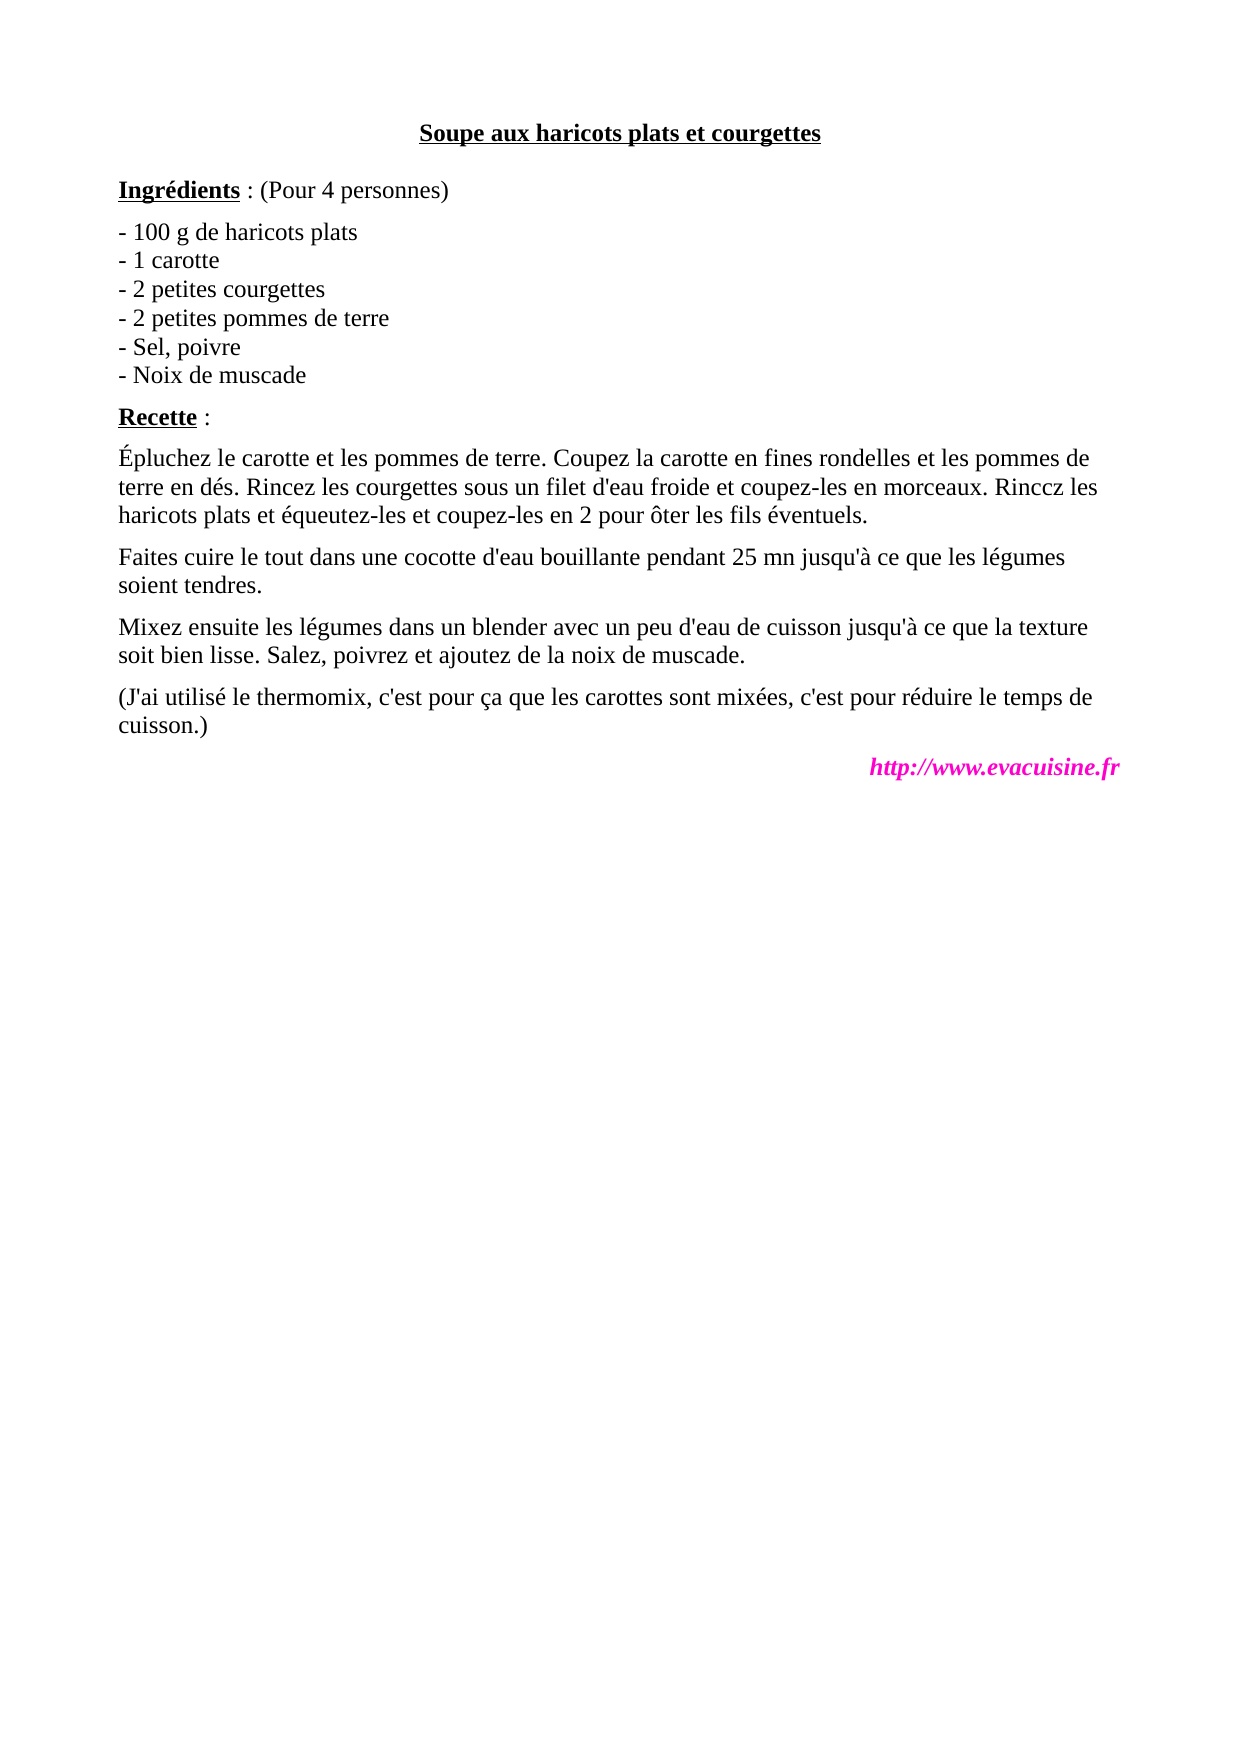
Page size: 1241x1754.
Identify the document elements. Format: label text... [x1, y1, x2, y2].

text Ingrédients : (Pour 4 personnes) [118, 176, 1122, 204]
text (J'ai utilisé le thermomix, c'est pour ça que les carottes sont mixées, c'est pour réduire le temps de cuisson.) [118, 682, 1122, 739]
text Épluchez le carotte et les pommes de terre. Coupez la carotte en fines rondelles et les pommes de terre en dés. Rincez les courgettes sous un filet d'eau froide et coupez-les en morceaux. Rinccz les haricots plats et équeutez-les et coupez-les en 2 pour ôter les fils éventuels. [118, 443, 1122, 529]
text Soupe aux haricots plats et courgettes [118, 118, 1122, 147]
text http://www.evacuisine.fr [118, 752, 1122, 781]
text Faites cuire le tout dans une cocotte d'eau bouillante pendant 25 mn jusqu'à ce que les légumes soient tendres. [118, 542, 1122, 599]
text - 100 g de haricots plats - 1 carotte - 2 petites courgettes - 2 petites pommes de terre - Sel, poivre - Noix de muscade [118, 217, 1122, 389]
text Recette : [118, 402, 1122, 431]
text Mixez ensuite les légumes dans un blender avec un peu d'eau de cuisson jusqu'à ce que la texture soit bien lisse. Salez, poivrez et ajoutez de la noix de muscade. [118, 612, 1122, 669]
